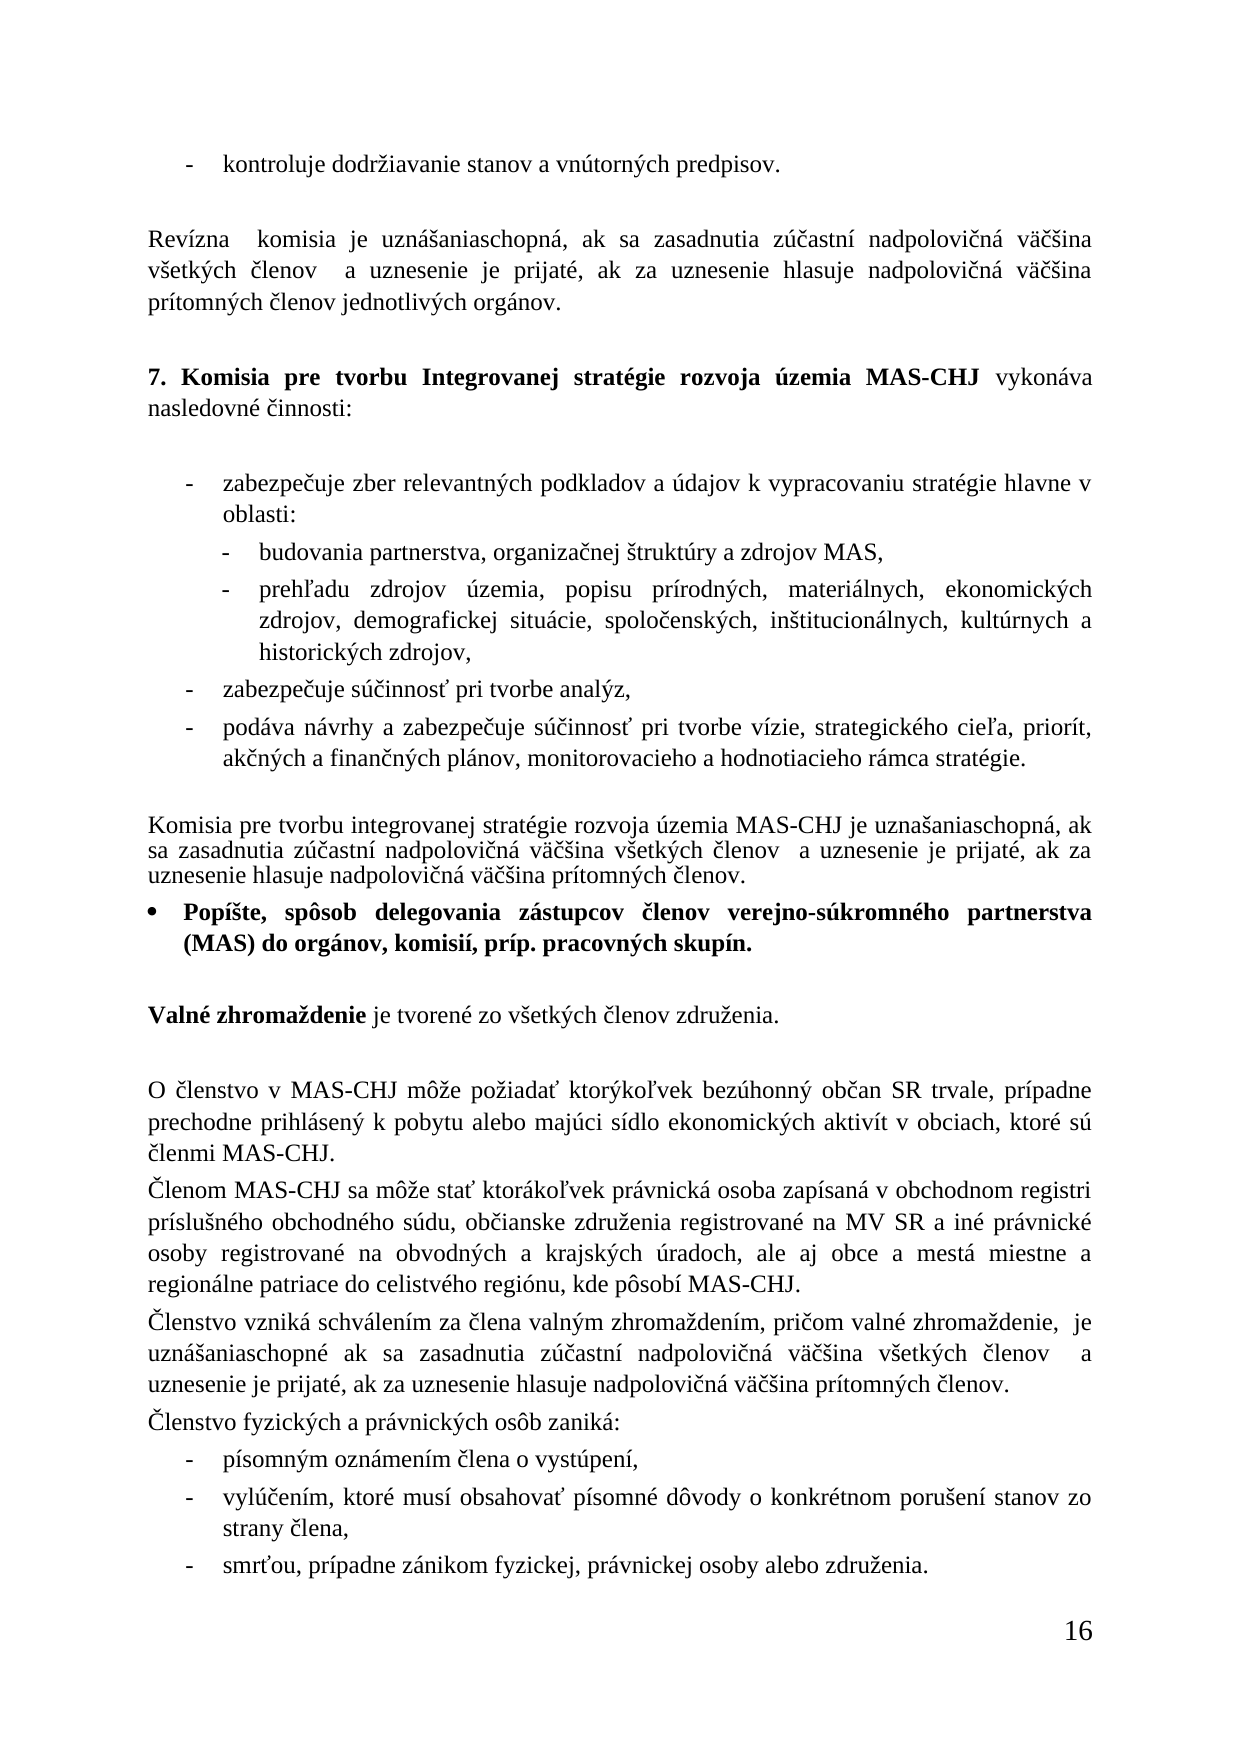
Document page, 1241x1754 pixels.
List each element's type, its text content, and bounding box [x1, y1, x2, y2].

text Členstvo vzniká schválením za člena valným zhromaždením, pričom valné zhromaždenie, je uznášaniaschopné ak sa zasadnutia zúčastní nadpolovičná väčšina všetkých členov a uznesenie je prijaté, ak za uznesenie hlasuje nadpolovičná väčšina prítomných členov. [148, 1305, 1093, 1399]
list prehľadu zdrojov územia, popisu prírodných, materiálnych, ekonomických zdrojov, demografickej situácie, spoločenských, inštitucionálnych, kultúrnych a historických zdrojov, [221, 573, 1093, 666]
list Popíšte, spôsob delegovania zástupcov členov verejno-súkromného partnerstva (MAS) do orgánov, komisií, príp. pracovných skupín. [148, 895, 1093, 958]
list vylúčením, ktoré musí obsahovať písomné dôvody o konkrétnom porušení stanov zo strany člena, [185, 1480, 1093, 1543]
list zabezpečuje zber relevantných podkladov a údajov k vypracovaniu stratégie hlavne v oblasti: [185, 466, 1093, 529]
text Revízna komisia je uznášaniaschopná, ak sa zasadnutia zúčastní nadpolovičná väčšina všetkých členov a uznesenie je prijaté, ak za uznesenie hlasuje nadpolovičná väčšina prítomných členov jednotlivých orgánov. [148, 223, 1093, 316]
text O členstvo v MAS-CHJ môže požiadať ktorýkoľvek bezúhonný občan SR trvale, prípadne prechodne prihlásený k pobytu alebo majúci sídlo ekonomických aktivít v obciach, ktoré sú členmi MAS-CHJ. [148, 1074, 1093, 1168]
text Komisia pre tvorbu integrovanej stratégie rozvoja územia MAS-CHJ je uznašaniaschopná, ak sa zasadnutia zúčastní nadpolovičná väčšina všetkých členov a uznesenie je prijaté, ak za uznesenie hlasuje nadpolovičná väčšina prítomných členov. [148, 814, 1093, 889]
text Valné zhromaždenie je tvorené zo všetkých členov združenia. [148, 999, 1093, 1030]
list zabezpečuje súčinnosť pri tvorbe analýz, [185, 673, 1093, 704]
text 7. Komisia pre tvorbu Integrovanej stratégie rozvoja územia MAS-CHJ vykonáva nasledovné činnosti: [148, 360, 1093, 423]
list písomným oznámením člena o vystúpení, [185, 1443, 1093, 1474]
text Členstvo fyzických a právnických osôb zaniká: [148, 1405, 1093, 1436]
list kontroluje dodržiavanie stanov a vnútorných predpisov. [185, 148, 1093, 179]
list smrťou, prípadne zánikom fyzickej, právnickej osoby alebo združenia. [185, 1549, 1093, 1580]
list budovania partnerstva, organizačnej štruktúry a zdrojov MAS, [221, 535, 1093, 566]
list podáva návrhy a zabezpečuje súčinnosť pri tvorbe vízie, strategického cieľa, priorít, akčných a finančných plánov, monitorovacieho a hodnotiacieho rámca stratégie. [185, 710, 1093, 773]
text Členom MAS-CHJ sa môže stať ktorákoľvek právnická osoba zapísaná v obchodnom registri príslušného obchodného súdu, občianske združenia registrované na MV SR a iné právnické osoby registrované na obvodných a krajských úradoch, ale aj obce a mestá miestne a regionálne patriace do celistvého regiónu, kde pôsobí MAS-CHJ. [148, 1174, 1093, 1299]
